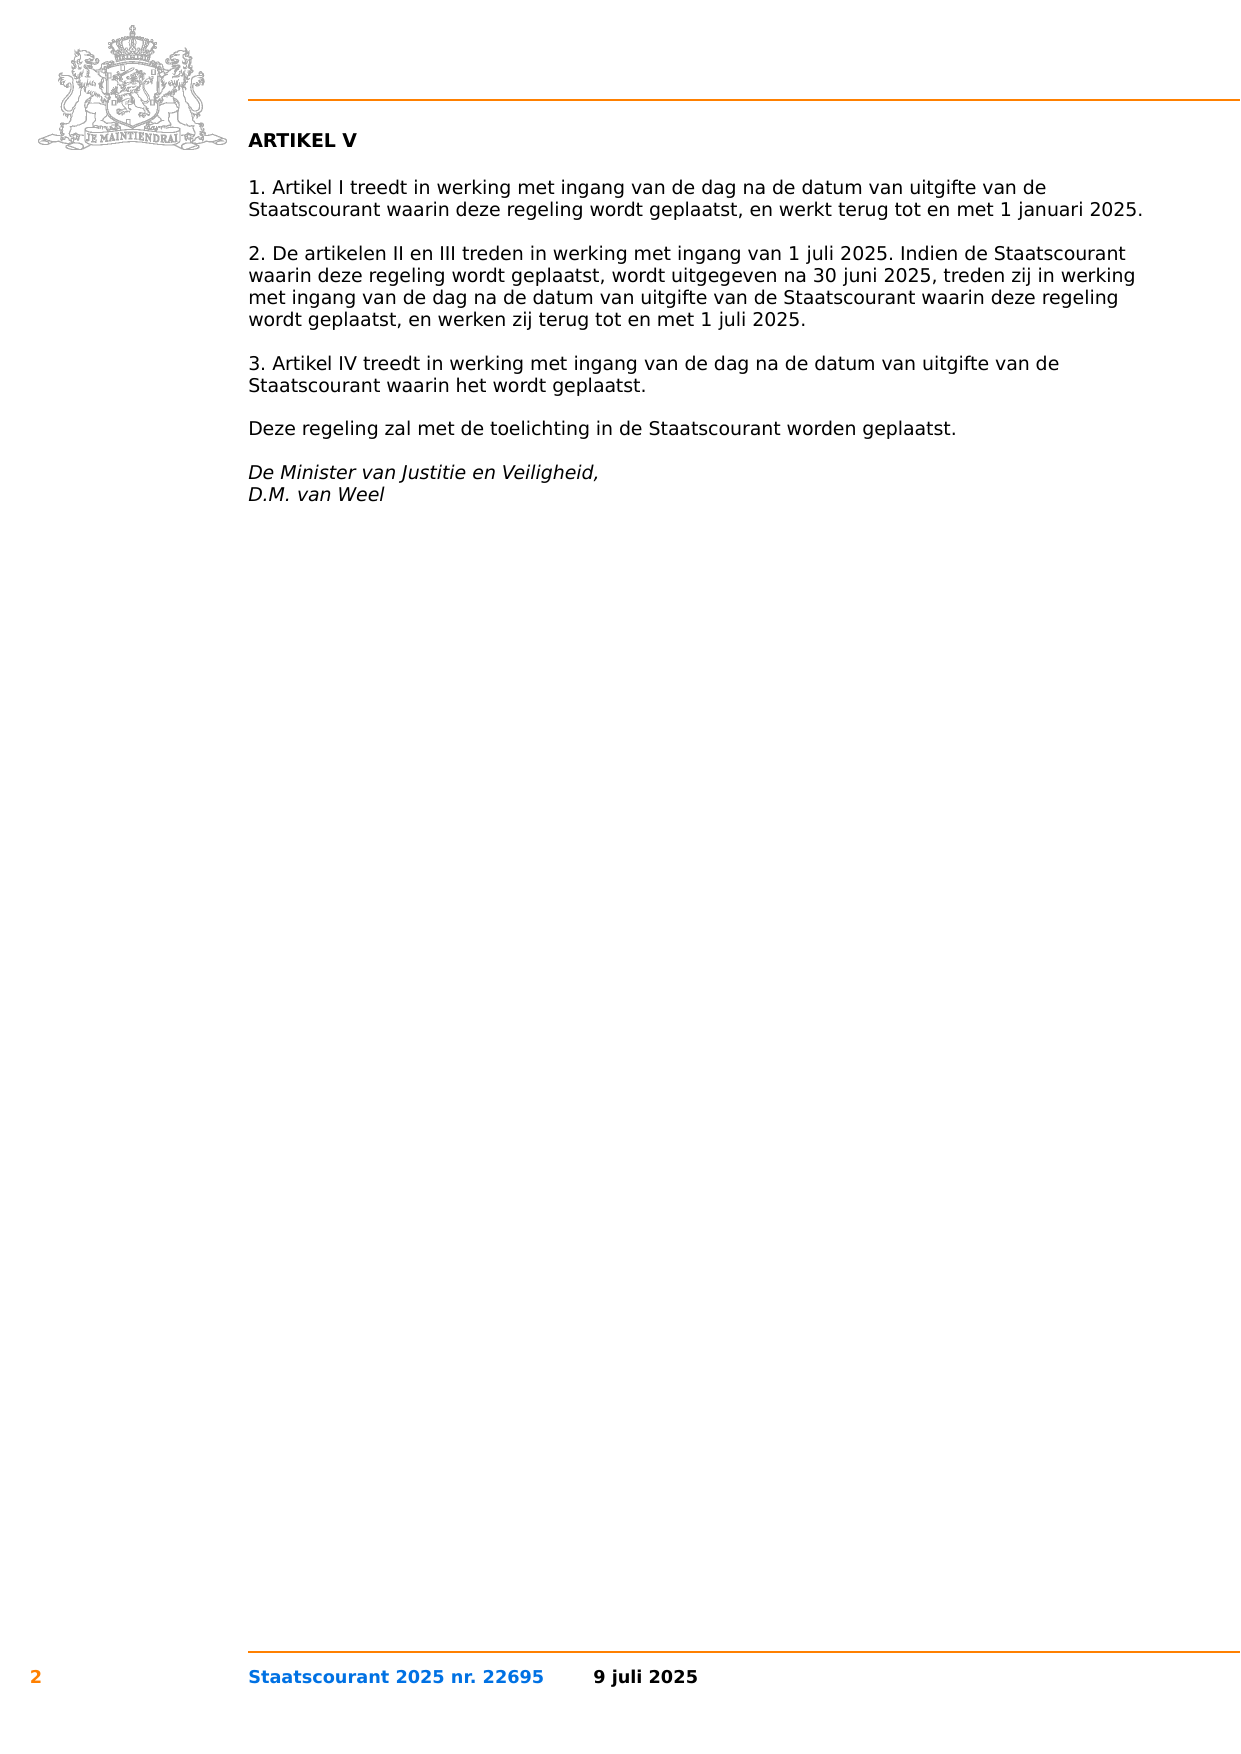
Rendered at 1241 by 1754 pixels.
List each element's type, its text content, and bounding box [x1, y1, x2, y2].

text 2. De artikelen II en III treden in werking met ingang van 1 juli 2025. Indien de Staatscourant waarin deze regeling wordt geplaatst, wordt uitgegeven na 30 juni 2025, treden zij in werking met ingang van de dag na de datum van uitgifte van de Staatscourant waarin deze regeling wordt geplaatst, en werken zij terug tot en met 1 juli 2025. [248, 243, 1163, 331]
text De Minister van Justitie en Veiligheid, D.M. van Weel [248, 462, 1163, 506]
text 3. Artikel IV treedt in werking met ingang van de dag na de datum van uitgifte van de Staatscourant waarin het wordt geplaatst. [248, 352, 1163, 396]
text Deze regeling zal met de toelichting in de Staatscourant worden geplaatst. [248, 418, 1163, 440]
picture [38, 25, 227, 150]
text 1. Artikel I treedt in werking met ingang van de dag na de datum van uitgifte van de Staatscourant waarin deze regeling wordt geplaatst, en werkt terug tot en met 1 januari 2025. [248, 177, 1163, 221]
subtitle ARTIKEL V [248, 130, 1163, 152]
